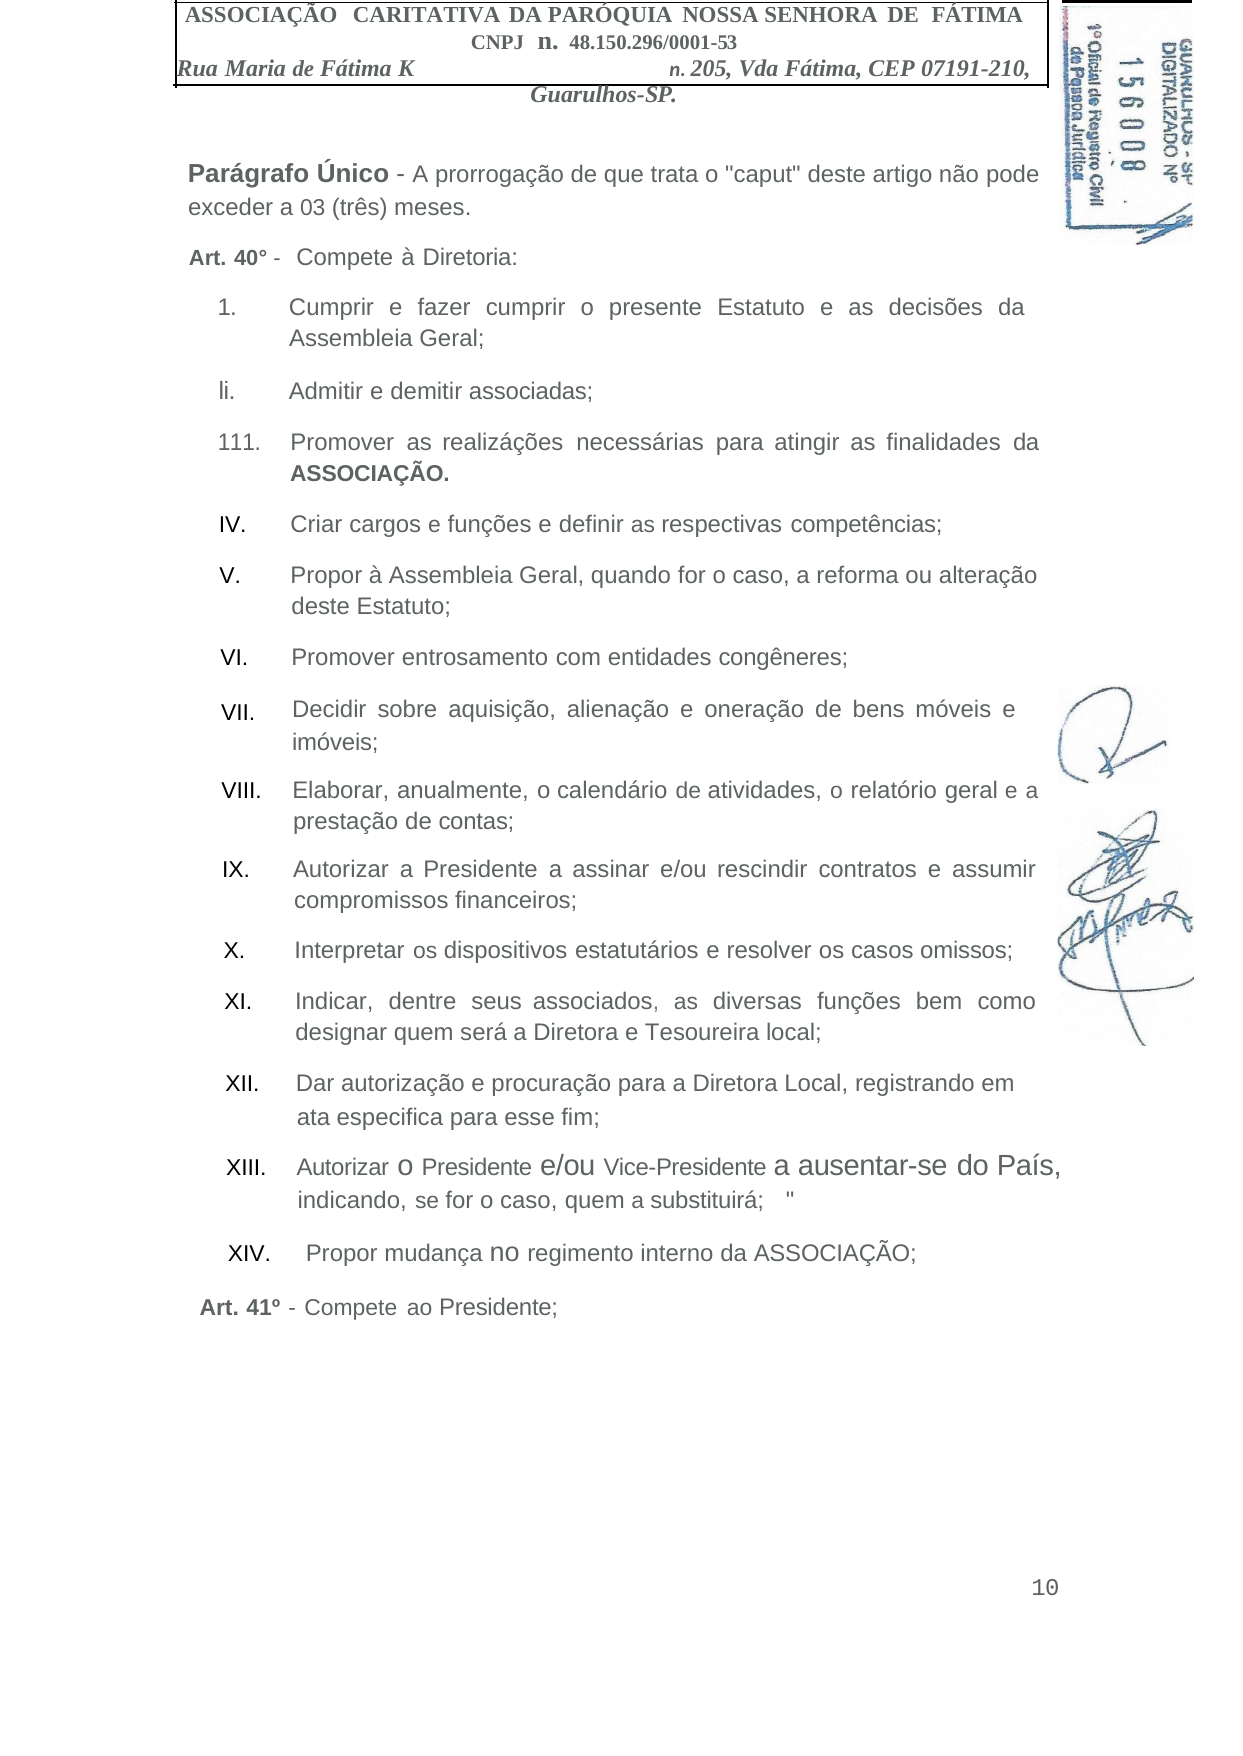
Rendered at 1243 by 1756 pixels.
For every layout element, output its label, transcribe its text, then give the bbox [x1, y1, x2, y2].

list Propor mudança no regimento interno da ASSOCIAÇÃO; [228, 1236, 1205, 1267]
text ASSOCIAÇÃO. [290, 460, 1205, 487]
text indicando, se for o caso, quem a substituirá; " [297, 1186, 1205, 1214]
text prestação de contas; [293, 807, 1205, 834]
text Parágrafo Único - A prorrogação de que trata o "caput" deste artigo não pode exceder a 03 (três) meses. [188, 158, 1041, 220]
text Art. 41º - Compete ao Presidente; [199, 1293, 1205, 1321]
list Interpretar os dispositivos estatutários e resolver os casos omissos; [223, 936, 1057, 964]
text 111. Promover as realizáções necessárias para atingir as finalidades da [218, 428, 1205, 456]
list Propor à Assembleia Geral, quando for o caso, a reforma ou alteração deste Estatuto; [219, 561, 1043, 619]
list Elaborar, anualmente, o calendário de atividades, o relatório geral e a [221, 776, 1205, 804]
list Decidir sobre aquisição, alienação e oneração de bens móveis e imóveis; [221, 695, 1045, 755]
text Art. 40° - Compete à Diretoria: [189, 243, 1205, 271]
text 1. Cumprir e fazer cumprir o presente Estatuto e as decisões da Assembleia Geral; [217, 293, 1043, 352]
list Dar autorização e procuração para a Diretora Local, registrando em ata especifica para esse fim; [225, 1069, 1049, 1131]
list Autorizar a Presidente a assinar e/ou rescindir contratos e assumir compromissos financeiros; [222, 855, 1046, 914]
text li. Admitir e demitir associadas; [218, 376, 1205, 404]
list Autorizar o Presidente e/ou Vice-Presidente a ausentar-se do País, [226, 1147, 1205, 1181]
list Indicar, dentre seus associados, as diversas funções bem como designar quem será a Diretora e Tesoureira local; [224, 987, 1048, 1046]
list Criar cargos e funções e definir as respectivas competências; [218, 510, 1205, 538]
list Promover entrosamento com entidades congêneres; [220, 643, 1205, 671]
